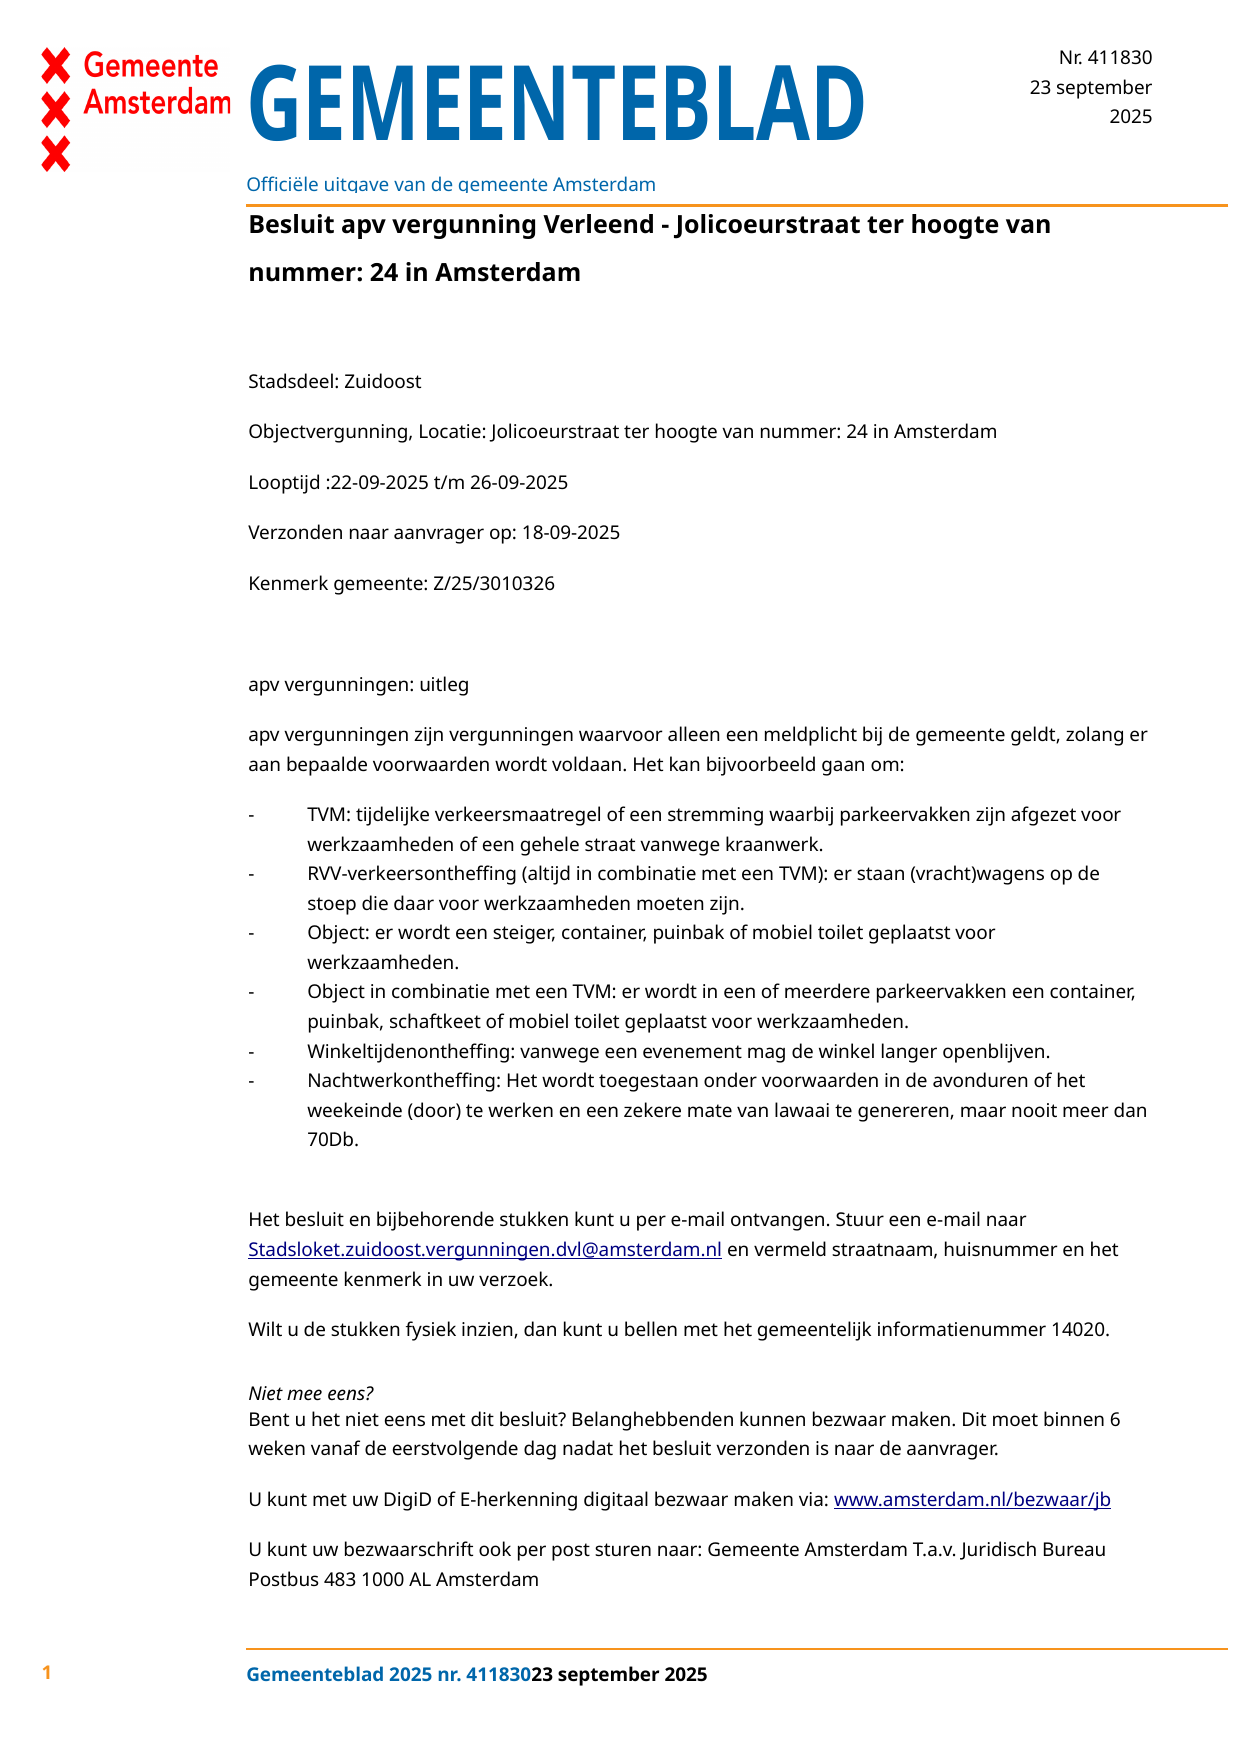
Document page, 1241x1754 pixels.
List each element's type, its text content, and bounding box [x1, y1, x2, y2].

text apv vergunningen zijn vergunningen waarvoor alleen een meldplicht bij de gemeente geldt, zolang er aan bepaalde voorwaarden wordt voldaan. Het kan bijvoorbeeld gaan om: [248, 721, 1152, 777]
text Looptijd :22-09-2025 t/m 26-09-2025 [248, 469, 1152, 495]
list Object in combinatie met een TVM: er wordt in een of meerdere parkeervakken een container, puinbak, schaftkeet of mobiel toilet geplaatst voor werkzaamheden. [248, 979, 1152, 1034]
text apv vergunningen: uitleg [248, 671, 1152, 697]
text Verzonden naar aanvrager op: 18-09-2025 [248, 519, 1152, 545]
text Stadsdeel: Zuidoost [248, 368, 1152, 394]
text Niet mee eens? [248, 1380, 1152, 1406]
list Object: er wordt een steiger, container, puinbak of mobiel toilet geplaatst voor werkzaamheden. [248, 919, 1152, 975]
text U kunt met uw DigiD of E-herkenning digitaal bezwaar maken via: www.amsterdam.nl/bezwaar/jb [248, 1486, 1152, 1512]
text U kunt uw bezwaarschrift ook per post sturen naar: Gemeente Amsterdam T.a.v. Juridisch Bureau Postbus 483 1000 AL Amsterdam [248, 1536, 1152, 1592]
list Winkeltijdenontheffing: vanwege een evenement mag de winkel langer openblijven. [248, 1038, 1152, 1064]
text Kenmerk gemeente: Z/25/3010326 [248, 570, 1152, 596]
picture [41, 47, 231, 172]
text Wilt u de stukken fysiek inzien, dan kunt u bellen met het gemeentelijk informatienummer 14020. [248, 1316, 1152, 1342]
text Het besluit en bijbehorende stukken kunt u per e-mail ontvangen. Stuur een e-mail naar Stadsloket.zuidoost.vergunningen.dvl@amsterdam.nl en vermeld straatnaam, huisnummer en het gemeente kenmerk in uw verzoek. [248, 1207, 1152, 1292]
list Nachtwerkontheffing: Het wordt toegestaan onder voorwaarden in de avonduren of het weekeinde (door) te werken en een zekere mate van lawaai te genereren, maar nooit meer dan 70Db. [248, 1067, 1152, 1152]
text Besluit apv vergunning Verleend - Jolicoeurstraat ter hoogte van nummer: 24 in Amsterdam [248, 207, 1152, 288]
list RVV-verkeersontheffing (altijd in combinatie met een TVM): er staan (vracht)wagens op de stoep die daar voor werkzaamheden moeten zijn. [248, 860, 1152, 916]
list TVM: tijdelijke verkeersmaatregel of een stremming waarbij parkeervakken zijn afgezet voor werkzaamheden of een gehele straat vanwege kraanwerk. [248, 801, 1152, 857]
text Objectvergunning, Locatie: Jolicoeurstraat ter hoogte van nummer: 24 in Amsterdam [248, 419, 1152, 444]
text Bent u het niet eens met dit besluit? Belanghebbenden kunnen bezwaar maken. Dit moet binnen 6 weken vanaf de eerstvolgende dag nadat het besluit verzonden is naar de aanvrager. [248, 1406, 1152, 1461]
